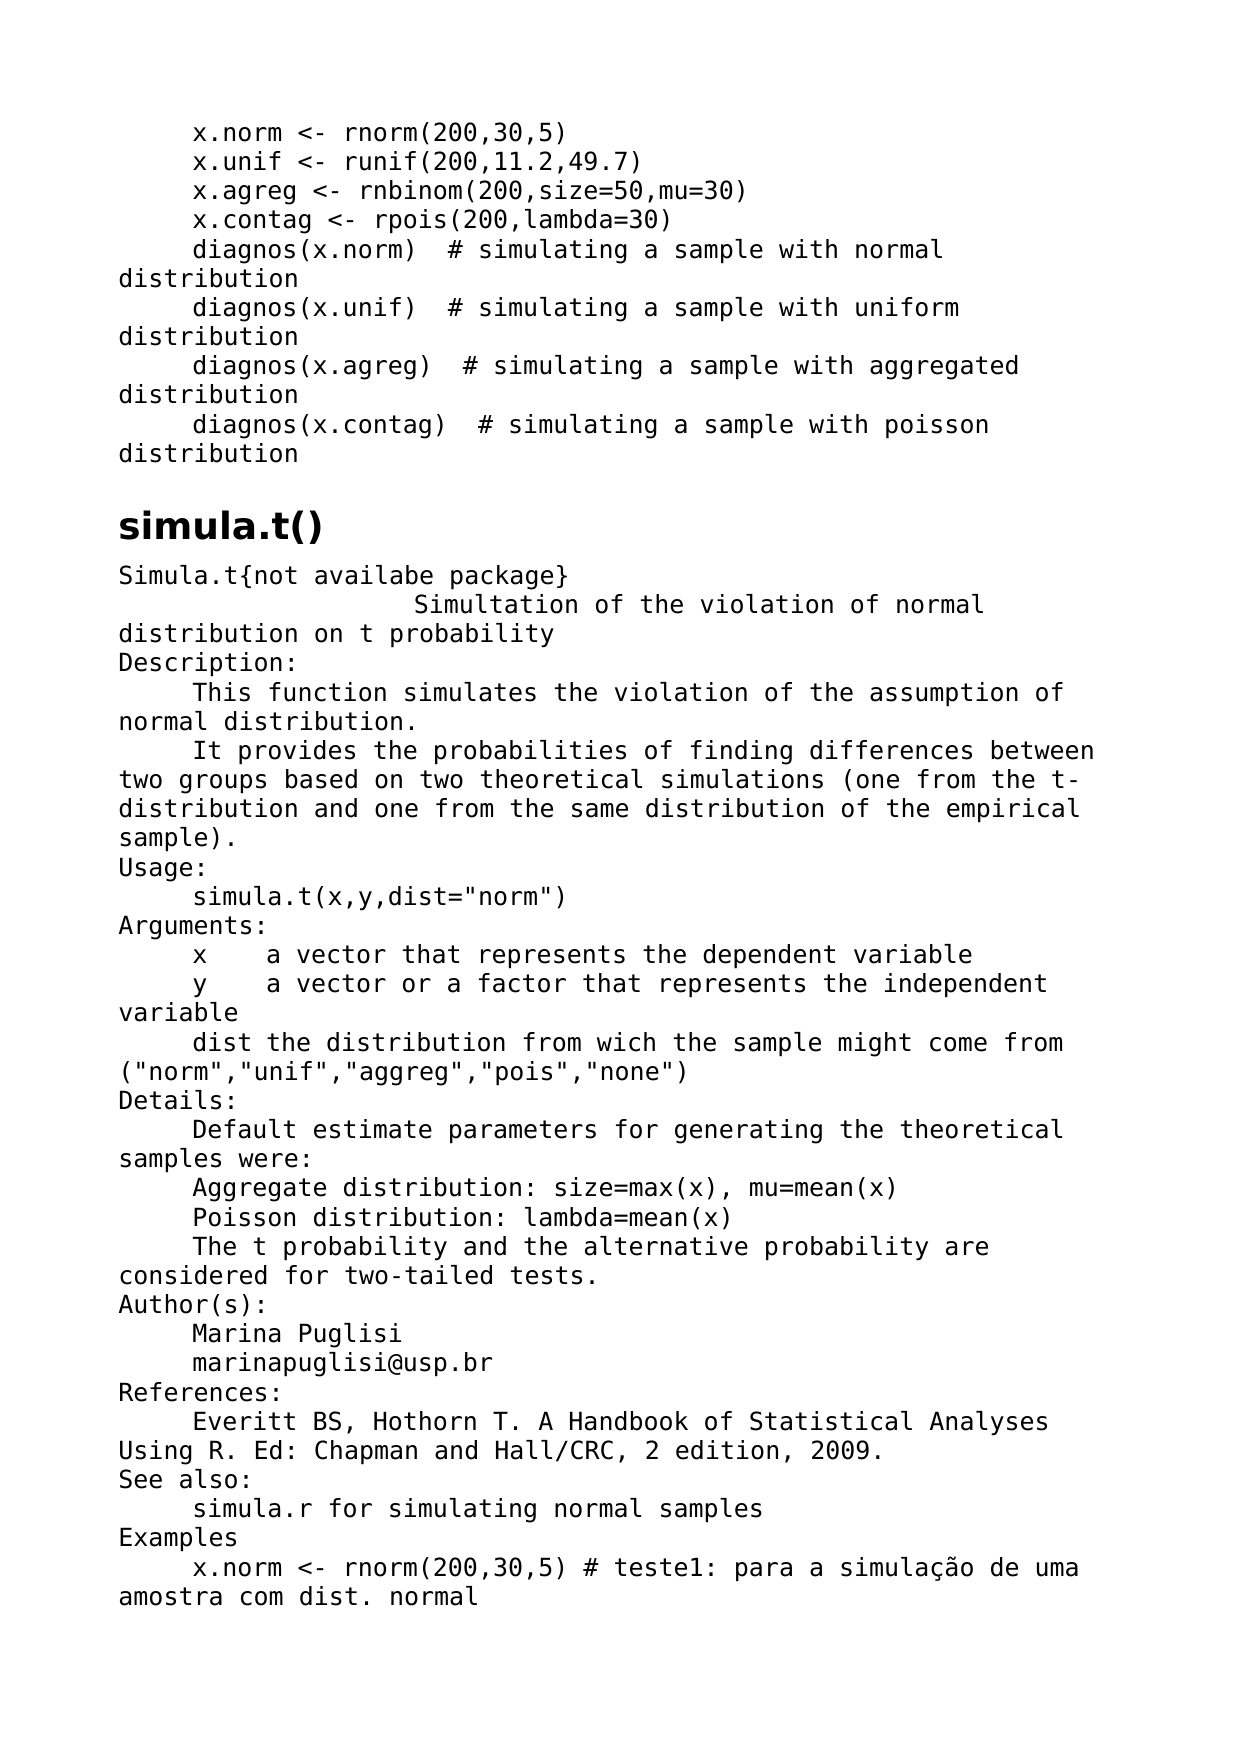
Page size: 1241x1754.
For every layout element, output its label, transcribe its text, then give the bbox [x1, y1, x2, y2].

subtitle simula.t() [118, 505, 1122, 548]
text Simula.t{not availabe package} Simultation of the violation of normal distribution on t probability Description: This function simulates the violation of the assumption of normal distribution. It provides the probabilities of finding differences between two groups based on two theoretical simulations (one from the t-distribution and one from the same distribution of the empirical sample). Usage: simula.t(x,y,dist="norm") Arguments: x a vector that represents the dependent variable y a vector or a factor that represents the independent variable dist the distribution from wich the sample might come from ("norm","unif","aggreg","pois","none") Details: Default estimate parameters for generating the theoretical samples were: Aggregate distribution: size=max(x), mu=mean(x) Poisson distribution: lambda=mean(x) The t probability and the alternative probability are considered for two-tailed tests. Author(s): Marina Puglisi marinapuglisi@usp.br References: Everitt BS, Hothorn T. A Handbook of Statistical Analyses Using R. Ed: Chapman and Hall/CRC, 2 edition, 2009. See also: simula.r for simulating normal samples Examples x.norm <- rnorm(200,30,5) # teste1: para a simulação de uma amostra com dist. normal [118, 561, 1122, 1611]
text x.norm <- rnorm(200,30,5) x.unif <- runif(200,11.2,49.7) x.agreg <- rnbinom(200,size=50,mu=30) x.contag <- rpois(200,lambda=30) diagnos(x.norm) # simulating a sample with normal distribution diagnos(x.unif) # simulating a sample with uniform distribution diagnos(x.agreg) # simulating a sample with aggregated distribution diagnos(x.contag) # simulating a sample with poisson distribution [118, 118, 1122, 468]
